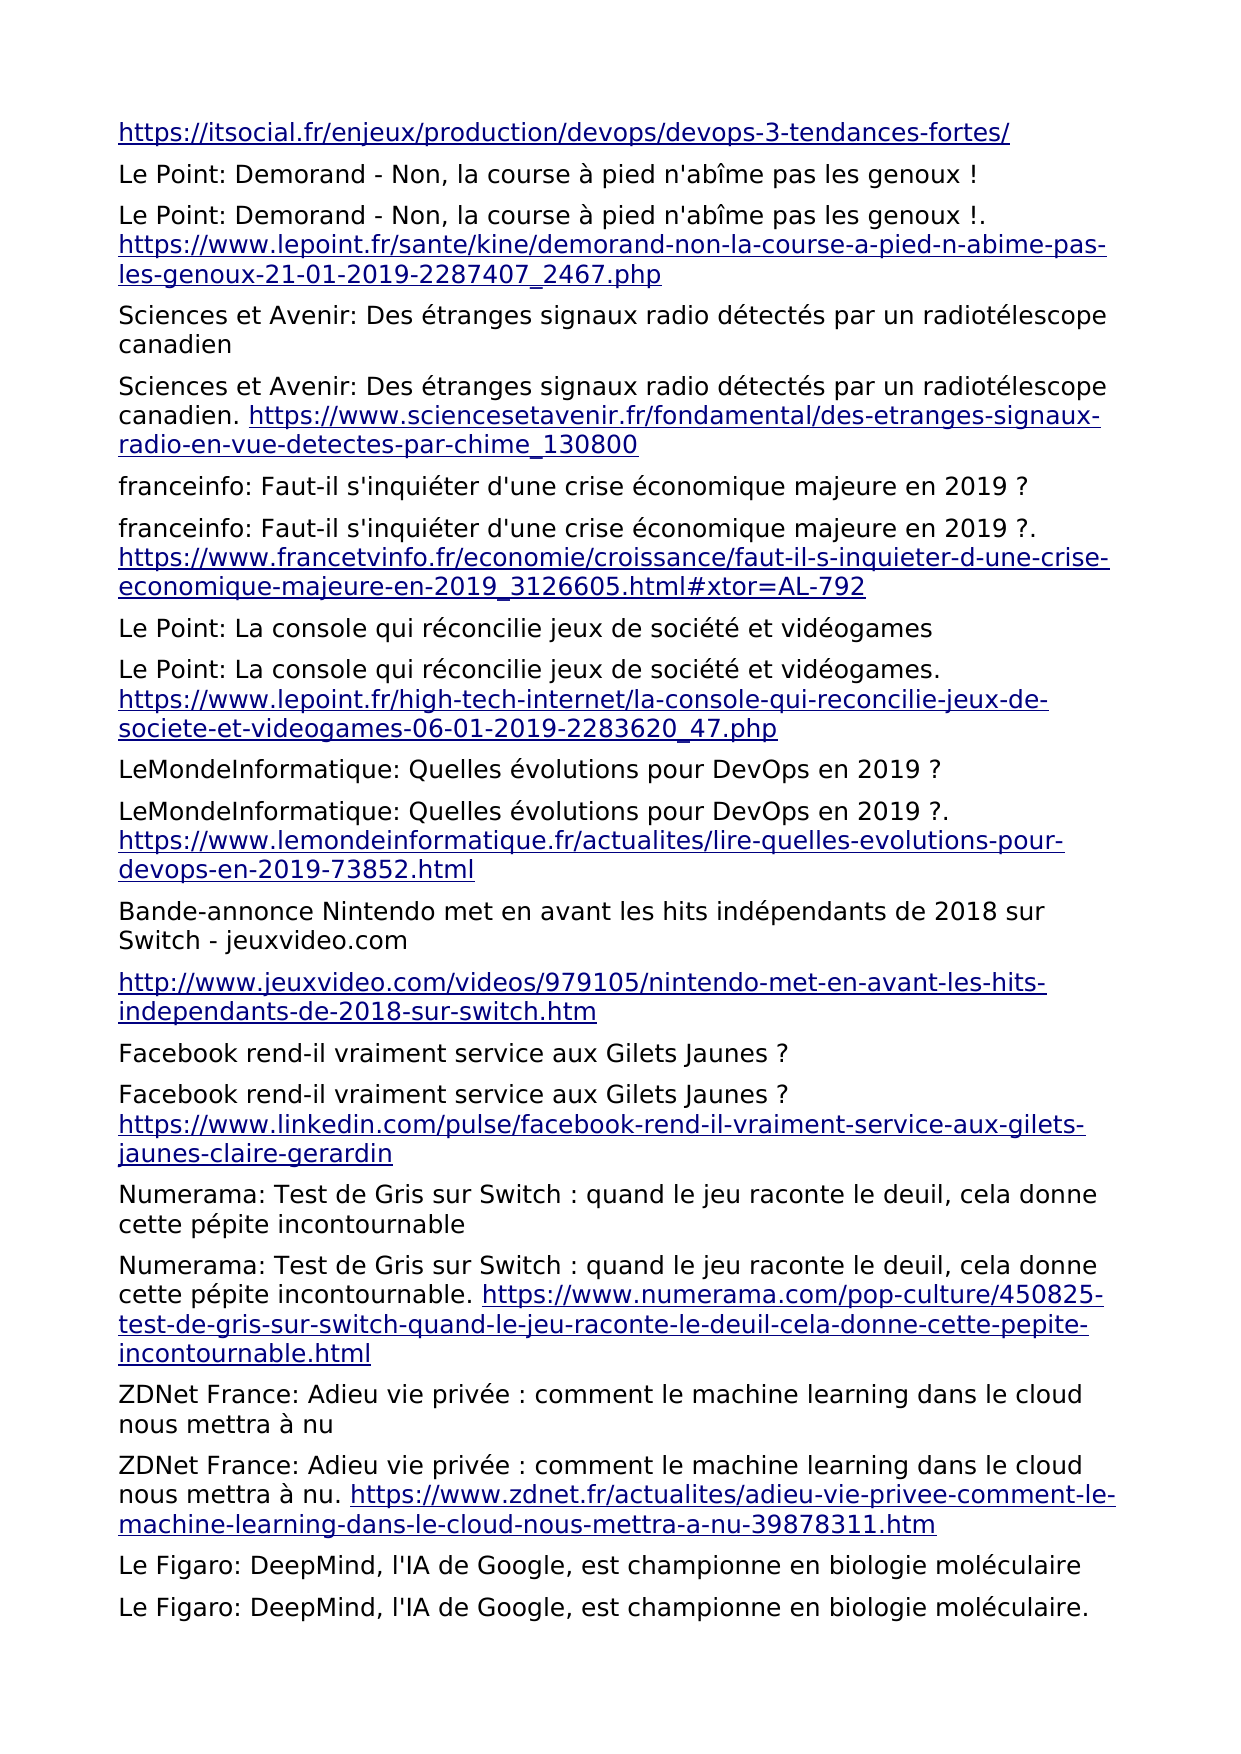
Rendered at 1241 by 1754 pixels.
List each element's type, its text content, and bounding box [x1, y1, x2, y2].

text Sciences et Avenir: Des étranges signaux radio détectés par un radiotélescope canadien [118, 301, 1122, 360]
text Numerama: Test de Gris sur Switch : quand le jeu raconte le deuil, cela donne cette pépite incontournable [118, 1181, 1122, 1239]
text Le Point: La console qui réconcilie jeux de société et vidéogames [118, 614, 1122, 643]
text LeMondeInformatique: Quelles évolutions pour DevOps en 2019 ?. https://www.lemondeinformatique.fr/actualites/lire-quelles-evolutions-pour-devops-en-2019-73852.html [118, 797, 1122, 885]
text ZDNet France: Adieu vie privée : comment le machine learning dans le cloud nous mettra à nu. https://www.zdnet.fr/actualites/adieu-vie-privee-comment-le-machine-learning-dans-le-cloud-nous-mettra-a-nu-39878311.htm [118, 1451, 1122, 1539]
text franceinfo: Faut-il s'inquiéter d'une crise économique majeure en 2019 ? [118, 472, 1122, 501]
text Le Point: Demorand - Non, la course à pied n'abîme pas les genoux ! [118, 160, 1122, 189]
text Sciences et Avenir: Des étranges signaux radio détectés par un radiotélescope canadien. https://www.sciencesetavenir.fr/fondamental/des-etranges-signaux-radio-en-vue-detectes-par-chime_130800 [118, 372, 1122, 460]
text franceinfo: Faut-il s'inquiéter d'une crise économique majeure en 2019 ?. https://www.francetvinfo.fr/economie/croissance/faut-il-s-inquieter-d-une-crise-economique-majeure-en-2019_3126605.html#xtor=AL-792 [118, 514, 1122, 601]
text Bande-annonce Nintendo met en avant les hits indépendants de 2018 sur Switch - jeuxvideo.com [118, 897, 1122, 956]
text ZDNet France: Adieu vie privée : comment le machine learning dans le cloud nous mettra à nu [118, 1381, 1122, 1439]
text Facebook rend-il vraiment service aux Gilets Jaunes ? [118, 1039, 1122, 1068]
text Facebook rend-il vraiment service aux Gilets Jaunes ? https://www.linkedin.com/pulse/facebook-rend-il-vraiment-service-aux-gilets-jaunes-claire-gerardin [118, 1081, 1122, 1168]
text Le Figaro: DeepMind, l'IA de Google, est championne en biologie moléculaire. [118, 1593, 1122, 1622]
text http://www.jeuxvideo.com/videos/979105/nintendo-met-en-avant-les-hits-independants-de-2018-sur-switch.htm [118, 968, 1122, 1026]
text Numerama: Test de Gris sur Switch : quand le jeu raconte le deuil, cela donne cette pépite incontournable. https://www.numerama.com/pop-culture/450825-test-de-gris-sur-switch-quand-le-jeu-raconte-le-deuil-cela-donne-cette-pepite-incontournable.html [118, 1251, 1122, 1368]
text Le Figaro: DeepMind, l'IA de Google, est championne en biologie moléculaire [118, 1551, 1122, 1581]
text LeMondeInformatique: Quelles évolutions pour DevOps en 2019 ? [118, 756, 1122, 785]
text https://itsocial.fr/enjeux/production/devops/devops-3-tendances-fortes/ [118, 118, 1122, 147]
text Le Point: La console qui réconcilie jeux de société et vidéogames. https://www.lepoint.fr/high-tech-internet/la-console-qui-reconcilie-jeux-de-societe-et-videogames-06-01-2019-2283620_47.php [118, 656, 1122, 743]
text Le Point: Demorand - Non, la course à pied n'abîme pas les genoux !. https://www.lepoint.fr/sante/kine/demorand-non-la-course-a-pied-n-abime-pas-les-genoux-21-01-2019-2287407_2467.php [118, 201, 1122, 289]
